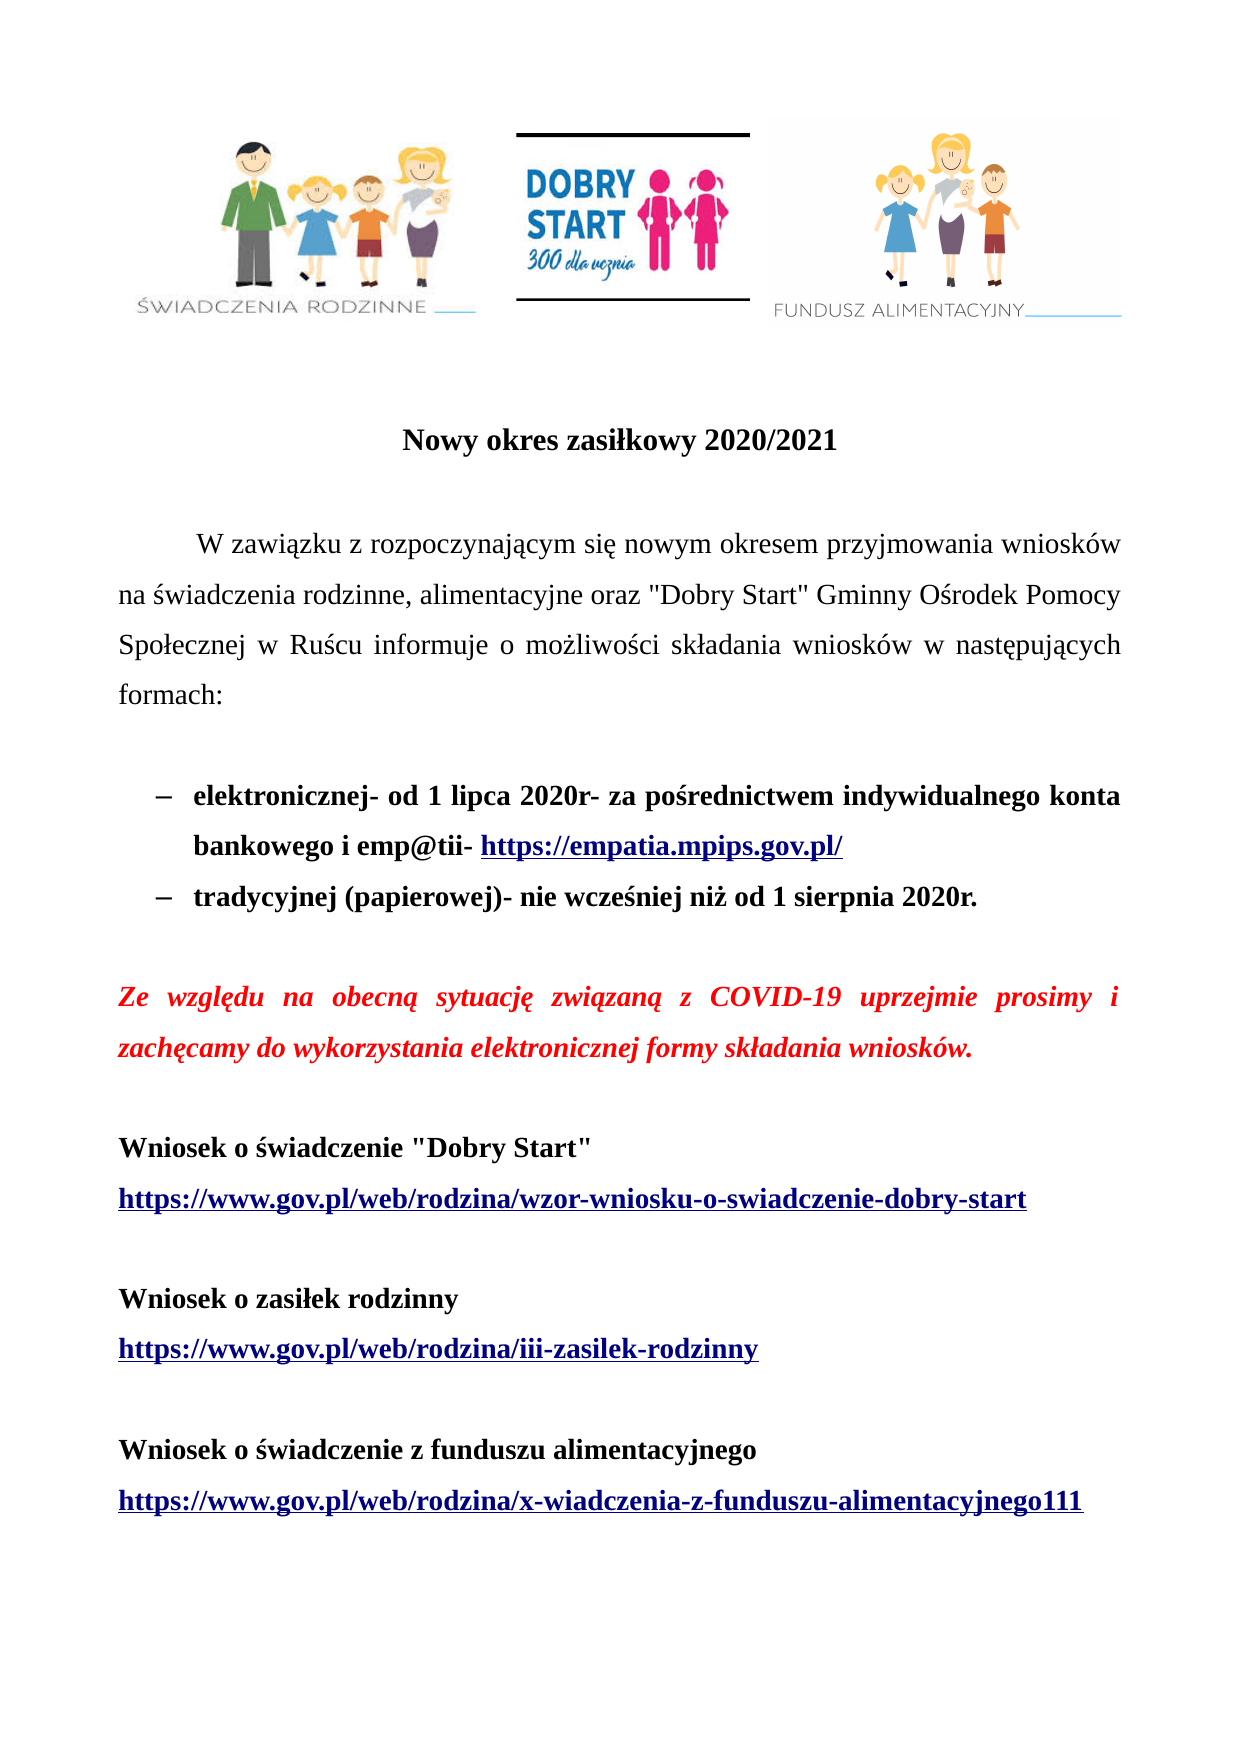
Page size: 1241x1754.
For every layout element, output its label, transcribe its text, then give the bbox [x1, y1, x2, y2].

text Wniosek o świadczenie "Dobry Start" [118, 1130, 1122, 1164]
text Wniosek o zasiłek rodzinny [118, 1281, 1122, 1315]
picture [126, 133, 476, 323]
text W zawiązku z rozpoczynającym się nowym okresem przyjmowania wniosków na świadczenia rodzinne, alimentacyjne oraz "Dobry Start" Gminny Ośrodek Pomocy Społecznej w Ruścu informuje o możliwości składania wniosków w następujących formach: [118, 526, 1122, 711]
list tradycyjnej (papierowej)- nie wcześniej niż od 1 sierpnia 2020r. [156, 879, 1122, 912]
list elektronicznej- od 1 lipca 2020r- za pośrednictwem indywidualnego konta bankowego i emp@tii- https://empatia.mpips.gov.pl/ [156, 778, 1122, 862]
picture [768, 117, 1122, 330]
text Wniosek o świadczenie z funduszu alimentacyjnego [118, 1432, 1122, 1466]
text https://www.gov.pl/web/rodzina/wzor-wniosku-o-swiadczenie-dobry-start [118, 1181, 1122, 1214]
text https://www.gov.pl/web/rodzina/x-wiadczenia-z-funduszu-alimentacyjnego111 [118, 1483, 1122, 1516]
text Nowy okres zasiłkowy 2020/2021 [118, 421, 1122, 457]
text Ze względu na obecną sytuację związaną z COVID-19 uprzejmie prosimy i zachęcamy do wykorzystania elektronicznej formy składania wniosków. [118, 979, 1122, 1063]
text https://www.gov.pl/web/rodzina/iii-zasilek-rodzinny [118, 1332, 1122, 1365]
picture [516, 133, 750, 301]
